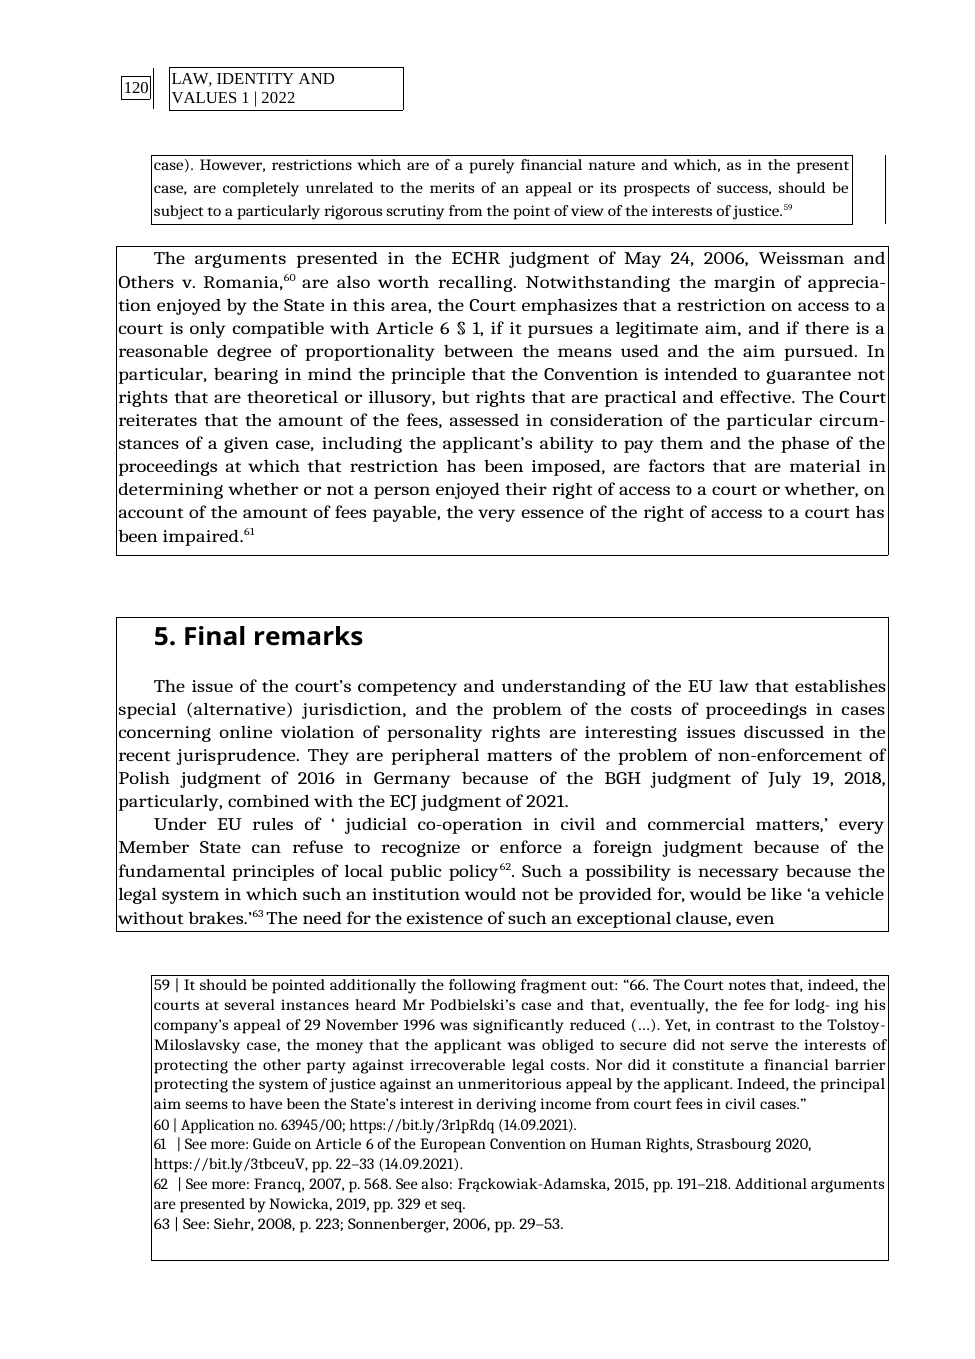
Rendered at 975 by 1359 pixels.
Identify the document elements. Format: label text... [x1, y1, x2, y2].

text 5. Final remarks [153, 618, 888, 653]
list | See more: Guide on Article 6 of the European Convention on Human Rights, Strasbourg 2020, https://bit.ly/3tbceuV, pp. 22–33 (14.09.2021). [153, 1136, 886, 1173]
text Under EU rules of ‘ judicial co-operation in civil and commercial matters,’ every Member State can refuse to recognize or enforce a foreign judgment because of the fundamental principles of local public policy62. Such a possibility is necessary because the legal system in which such an institution would not be provided for, would be like ‘a vehicle without brakes.’63 The need for the existence of such an exceptional clause, even [118, 815, 886, 929]
text case). However, restrictions which are of a purely financial nature and which, as in the present case, are completely unrelated to the merits of an appeal or its prospects of success, should be subject to a particularly rigorous scrutiny from the point of view of the interests of justice.59 [154, 156, 851, 220]
text LAW, IDENTITY AND VALUES 1 | 2022 [171, 68, 402, 107]
list | See more: Francq, 2007, p. 568. See also: Frąckowiak-Adamska, 2015, pp. 191–218. Additional arguments are presented by Nowicka, 2019, pp. 329 et seq. [154, 1175, 886, 1213]
text 59 | It should be pointed additionally the following fragment out: “66. The Court notes that, indeed, the courts at several instances heard Mr Podbielski’s case and that, eventually, the fee for lodg- ing his company’s appeal of 29 November 1996 was significantly reduced (…). Yet, in contrast to the Tolstoy-Miloslavsky case, the money that the applicant was obliged to secure did not serve the interests of protecting the other party against irrecoverable legal costs. Nor did it constitute a financial barrier protecting the system of justice against an unmeritorious appeal by the applicant. Indeed, the principal aim seems to have been the State’s interest in deriving income from court fees in civil cases.” [153, 977, 886, 1113]
text The issue of the court’s competency and understanding of the EU law that establishes special (alternative) jurisdiction, and the problem of the costs of proceedings in cases concerning online violation of personality rights are interesting issues discussed in the recent jurisprudence. They are peripheral matters of the problem of non-enforcement of Polish judgment of 2016 in Germany because of the BGH judgment of July 19, 2018, particularly, combined with the ECJ judgment of 2021. [118, 676, 886, 812]
text The arguments presented in the ECHR judgment of May 24, 2006, Weissman and Others v. Romania,60 are also worth recalling. Notwithstanding the margin of apprecia- tion enjoyed by the State in this area, the Court emphasizes that a restriction on access to a court is only compatible with Article 6 § 1, if it pursues a legitimate aim, and if there is a reasonable degree of proportionality between the means used and the aim pursued. In particular, bearing in mind the principle that the Convention is intended to guarantee not rights that are theoretical or illusory, but rights that are practical and effective. The Court reiterates that the amount of the fees, assessed in consideration of the particular circum- stances of a given case, including the applicant’s ability to pay them and the phase of the proceedings at which that restriction has been imposed, are factors that are material in determining whether or not a person enjoyed their right of access to a court or whether, on account of the amount of fees payable, the very essence of the right of access to a court has been impaired.61 [118, 249, 886, 547]
text 120 [123, 77, 150, 97]
text 60 | Application no. 63945/00; https://bit.ly/3r1pRdq (14.09.2021). [154, 1116, 888, 1134]
text 63 | See: Siehr, 2008, p. 223; Sonnenberger, 2006, pp. 29–53. [154, 1215, 888, 1233]
